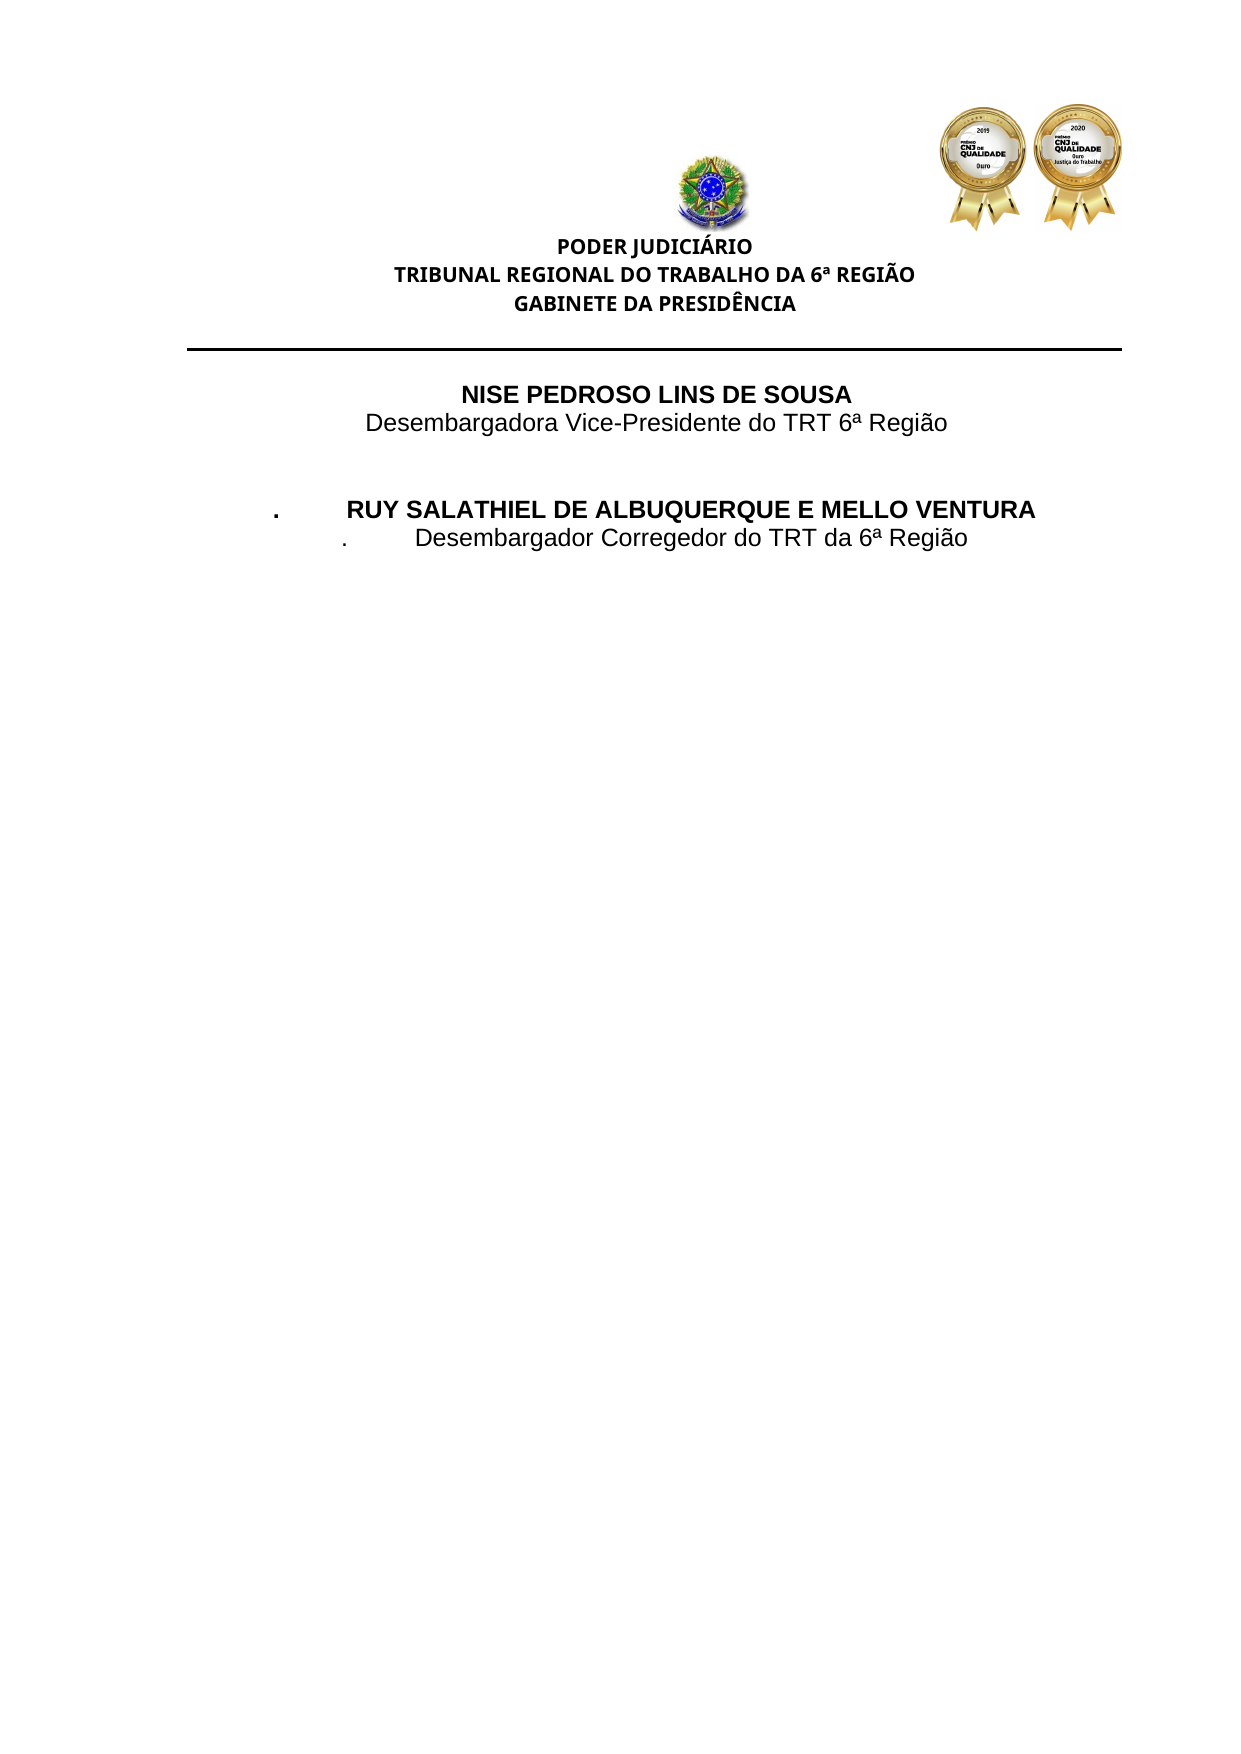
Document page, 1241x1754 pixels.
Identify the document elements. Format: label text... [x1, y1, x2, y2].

text NISE PEDROSO LINS DE SOUSA [187, 379, 1126, 408]
picture [1033, 103, 1123, 232]
picture [675, 155, 750, 232]
picture [939, 106, 1027, 232]
list Desembargador Corregedor do TRT da 6ª Região [187, 523, 1122, 552]
text Desembargadora Vice-Presidente do TRT 6ª Região [187, 408, 1126, 437]
list RUY SALATHIEL DE ALBUQUERQUE E MELLO VENTURA [187, 494, 1122, 523]
